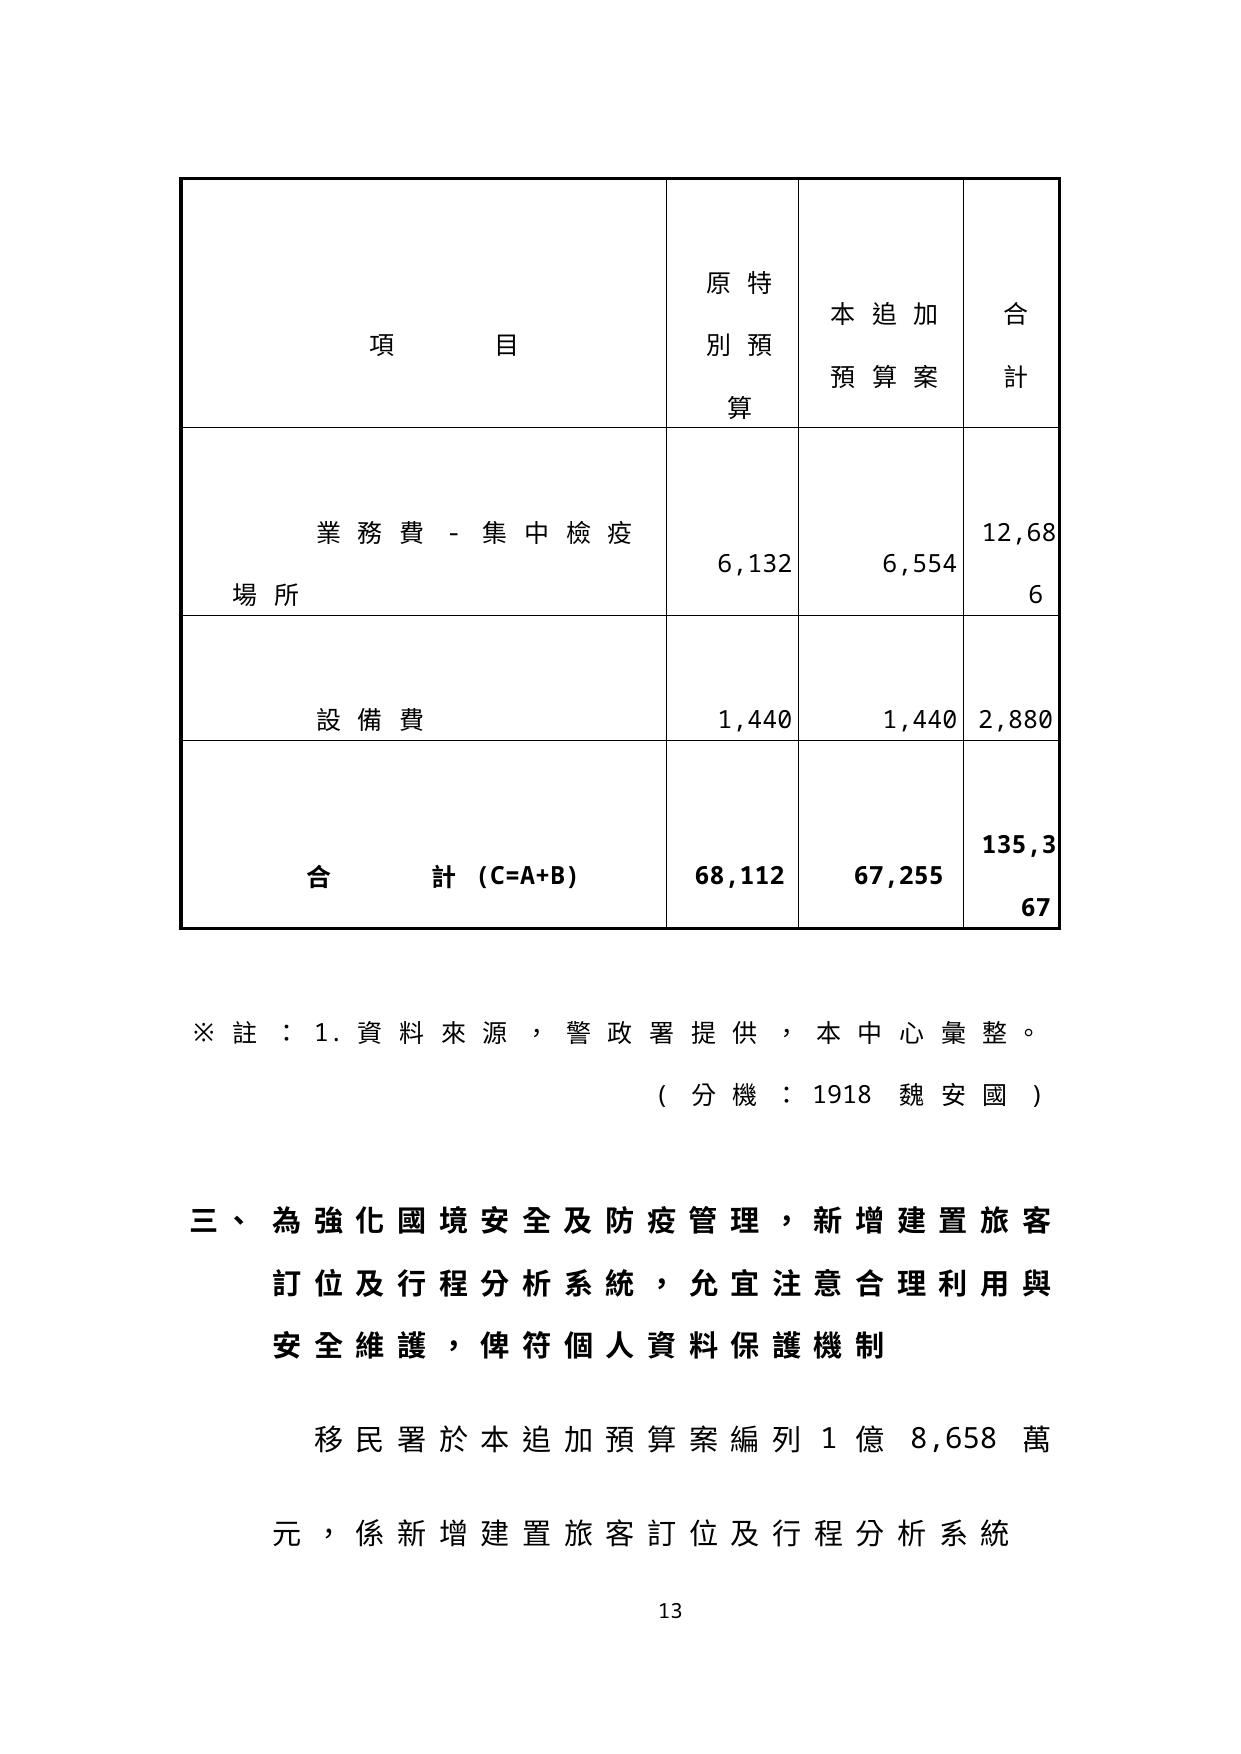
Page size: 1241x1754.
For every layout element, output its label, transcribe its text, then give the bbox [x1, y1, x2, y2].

table_cell 6,554 [799, 428, 963, 615]
table_header 項 目 [183, 180, 666, 427]
text 移民署於本追加預算案編列1億8,658萬元，係新增建置旅客訂位及行程分析系統 [242, 1365, 1058, 1552]
table_cell 合 計(C=A+B) [183, 741, 666, 927]
table_cell 6,132 [667, 428, 798, 615]
table_cell 68,112 [667, 741, 798, 927]
text ※註：1.資料來源，警政署提供，本中心彙整。 [183, 990, 1058, 1052]
table_cell 2,880 [964, 616, 1058, 740]
table_cell 12,686 [964, 428, 1058, 615]
table_header 合計 [964, 180, 1058, 427]
table_cell 1,440 [799, 616, 963, 740]
table_cell 135,367 [964, 741, 1058, 927]
table_header 原特別預算 [667, 180, 798, 427]
table_cell 業務費-集中檢疫場所 [183, 428, 666, 615]
table_cell 設備費 [183, 616, 666, 740]
table_header 本追加預算案 [799, 180, 963, 427]
text (分機：1918 魏安國) [183, 1052, 1058, 1115]
text 三、為強化國境安全及防疫管理，新增建置旅客訂位及行程分析系統，允宜注意合理利用與安全維護，俾符個人資料保護機制 [183, 1177, 1058, 1365]
table_cell 1,440 [667, 616, 798, 740]
table_cell 67,255 [799, 741, 963, 927]
